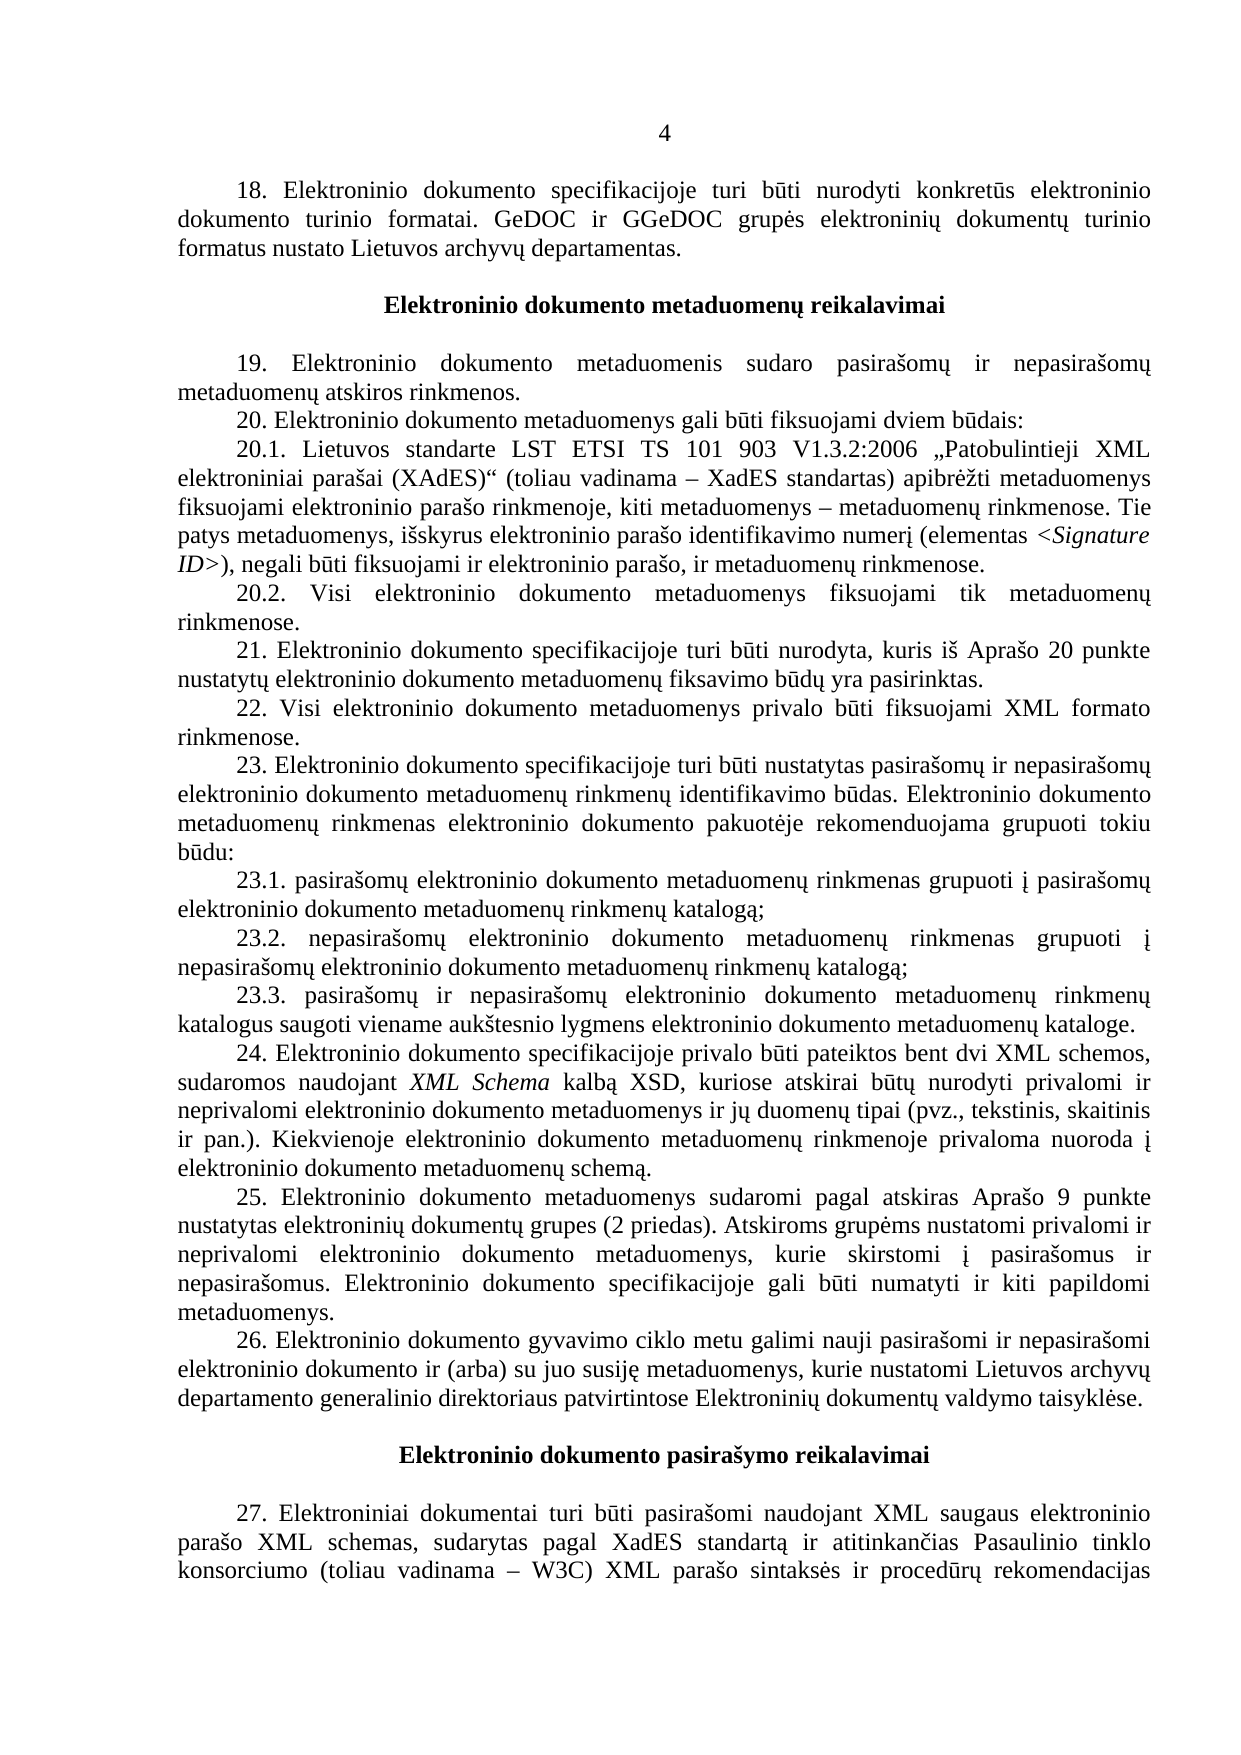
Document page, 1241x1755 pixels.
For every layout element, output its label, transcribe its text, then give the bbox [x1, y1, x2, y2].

text Elektroninio dokumento metaduomenų reikalavimai [177, 291, 1152, 319]
text 20.2. Visi elektroninio dokumento metaduomenys fiksuojami tik metaduomenų rinkmenose. [177, 578, 1152, 636]
text 24. Elektroninio dokumento specifikacijoje privalo būti pateiktos bent dvi XML schemos, sudaromos naudojant XML Schema kalbą XSD, kuriose atskirai būtų nurodyti privalomi ir neprivalomi elektroninio dokumento metaduomenys ir jų duomenų tipai (pvz., tekstinis, skaitinis ir pan.). Kiekvienoje elektroninio dokumento metaduomenų rinkmenoje privaloma nuoroda į elektroninio dokumento metaduomenų schemą. [177, 1038, 1152, 1182]
text 25. Elektroninio dokumento metaduomenys sudaromi pagal atskiras Aprašo 9 punkte nustatytas elektroninių dokumentų grupes (2 priedas). Atskiroms grupėms nustatomi privalomi ir neprivalomi elektroninio dokumento metaduomenys, kurie skirstomi į pasirašomus ir nepasirašomus. Elektroninio dokumento specifikacijoje gali būti numatyti ir kiti papildomi metaduomenys. [177, 1182, 1152, 1326]
text 26. Elektroninio dokumento gyvavimo ciklo metu galimi nauji pasirašomi ir nepasirašomi elektroninio dokumento ir (arba) su juo susiję metaduomenys, kurie nustatomi Lietuvos archyvų departamento generalinio direktoriaus patvirtintose Elektroninių dokumentų valdymo taisyklėse. [177, 1326, 1152, 1412]
text 19. Elektroninio dokumento metaduomenis sudaro pasirašomų ir nepasirašomų metaduomenų atskiros rinkmenos. [177, 348, 1152, 406]
text 27. Elektroniniai dokumentai turi būti pasirašomi naudojant XML saugaus elektroninio parašo XML schemas, sudarytas pagal XadES standartą ir atitinkančias Pasaulinio tinklo konsorciumo (toliau vadinama – W3C) XML parašo sintaksės ir procedūrų rekomendacijas [177, 1498, 1152, 1584]
text 18. Elektroninio dokumento specifikacijoje turi būti nurodyti konkretūs elektroninio dokumento turinio formatai. GeDOC ir GGeDOC grupės elektroninių dokumentų turinio formatus nustato Lietuvos archyvų departamentas. [177, 176, 1152, 262]
text 23. Elektroninio dokumento specifikacijoje turi būti nustatytas pasirašomų ir nepasirašomų elektroninio dokumento metaduomenų rinkmenų identifikavimo būdas. Elektroninio dokumento metaduomenų rinkmenas elektroninio dokumento pakuotėje rekomenduojama grupuoti tokiu būdu: [177, 751, 1152, 866]
text Elektroninio dokumento pasirašymo reikalavimai [177, 1441, 1152, 1469]
text 22. Visi elektroninio dokumento metaduomenys privalo būti fiksuojami XML formato rinkmenose. [177, 693, 1152, 751]
text 23.1. pasirašomų elektroninio dokumento metaduomenų rinkmenas grupuoti į pasirašomų elektroninio dokumento metaduomenų rinkmenų katalogą; [177, 866, 1152, 923]
text 21. Elektroninio dokumento specifikacijoje turi būti nurodyta, kuris iš Aprašo 20 punkte nustatytų elektroninio dokumento metaduomenų fiksavimo būdų yra pasirinktas. [177, 636, 1152, 693]
text 20. Elektroninio dokumento metaduomenys gali būti fiksuojami dviem būdais: [177, 406, 1152, 434]
text 23.2. nepasirašomų elektroninio dokumento metaduomenų rinkmenas grupuoti į nepasirašomų elektroninio dokumento metaduomenų rinkmenų katalogą; [177, 923, 1152, 981]
text 23.3. pasirašomų ir nepasirašomų elektroninio dokumento metaduomenų rinkmenų katalogus saugoti viename aukštesnio lygmens elektroninio dokumento metaduomenų kataloge. [177, 981, 1152, 1038]
text 20.1. Lietuvos standarte LST ETSI TS 101 903 V1.3.2:2006 „Patobulintieji XML elektroniniai parašai (XAdES)“ (toliau vadinama – XadES standartas) apibrėžti metaduomenys fiksuojami elektroninio parašo rinkmenoje, kiti metaduomenys – metaduomenų rinkmenose. Tie patys metaduomenys, išskyrus elektroninio parašo identifikavimo numerį (elementas <Signature ID>), negali būti fiksuojami ir elektroninio parašo, ir metaduomenų rinkmenose. [177, 434, 1152, 578]
